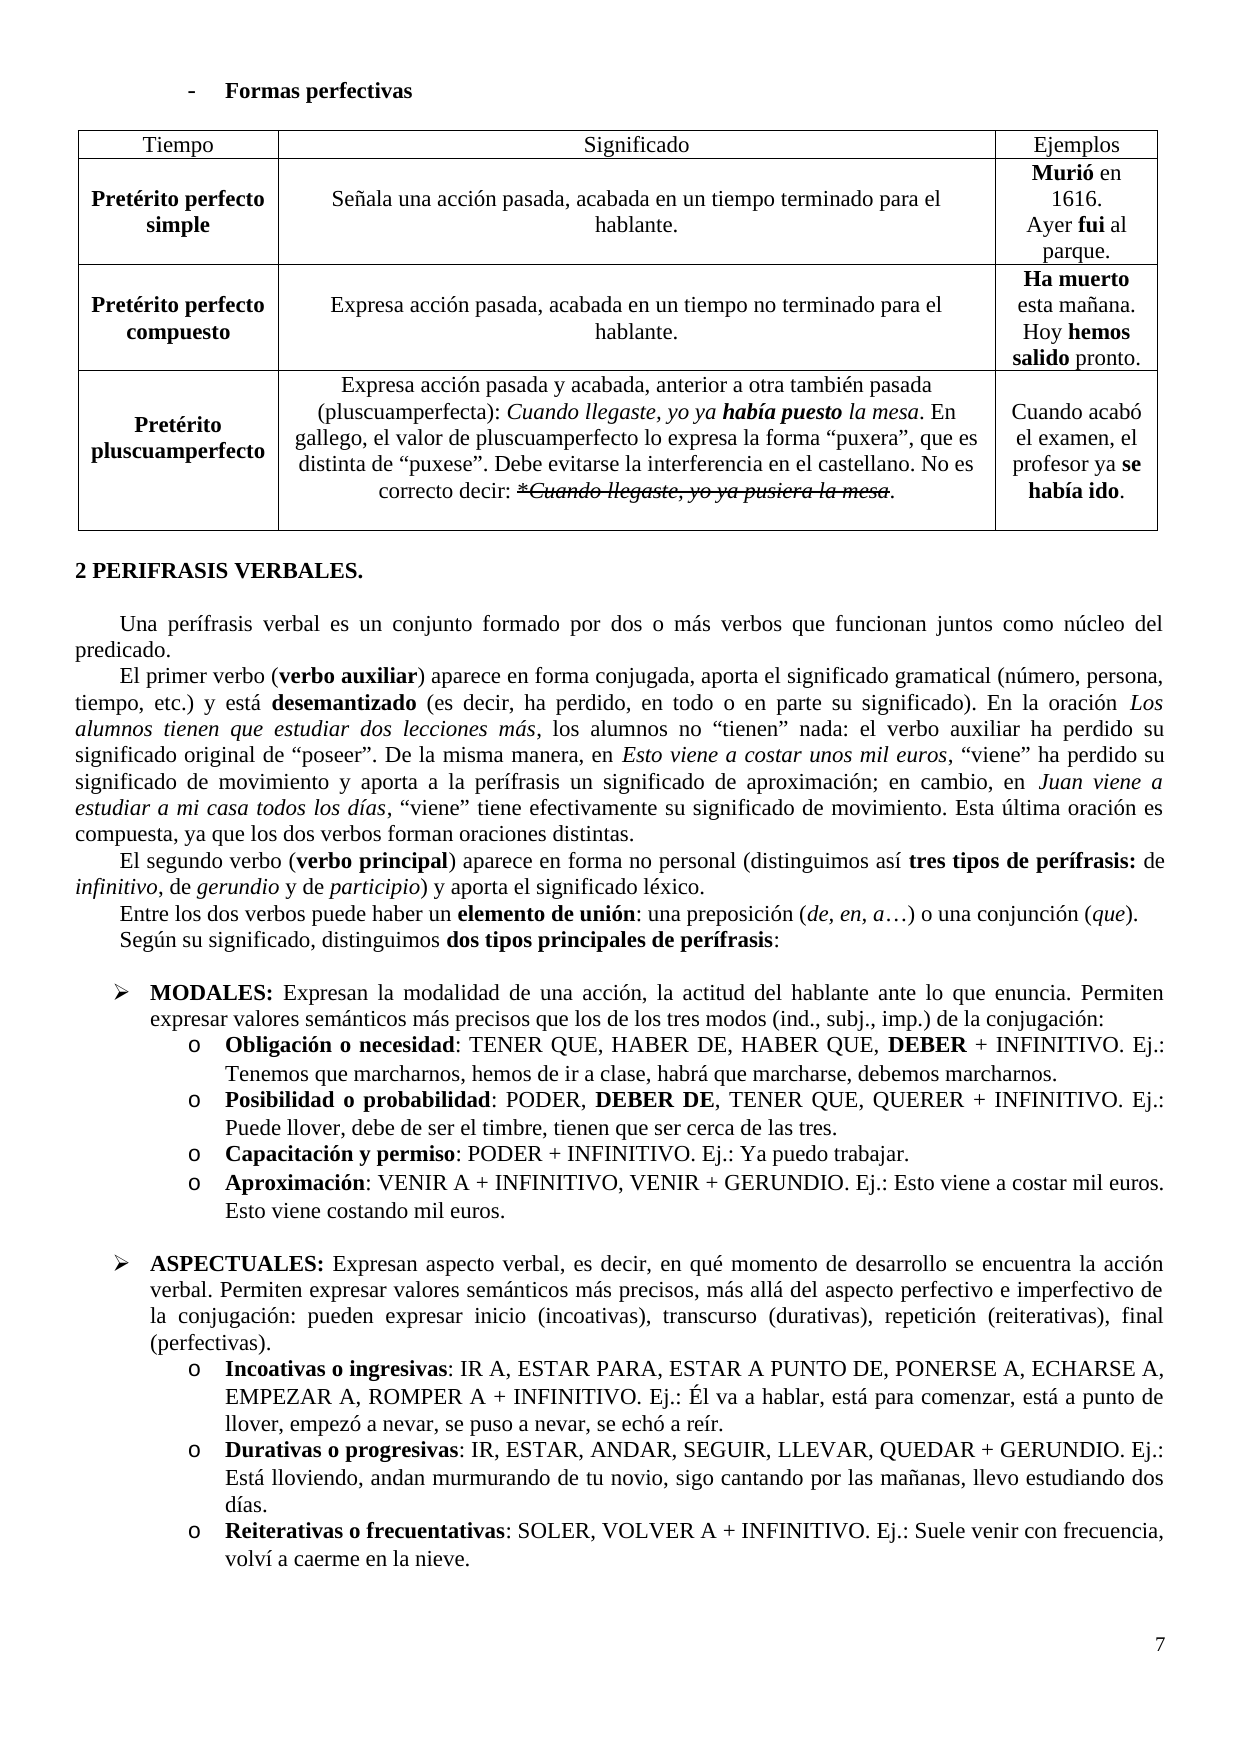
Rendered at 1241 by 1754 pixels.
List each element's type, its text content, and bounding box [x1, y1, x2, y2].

list MODALES: Expresan la modalidad de una acción, la actitud del hablante ante lo que enuncia. Permiten expresar valores semánticos más precisos que los de los tres modos (ind., subj., imp.) de la conjugación: [112, 979, 1165, 1031]
text Según su significado, distinguimos dos tipos principales de perífrasis: [75, 926, 1165, 952]
list Formas perfectivas [187, 75, 1165, 104]
text Entre los dos verbos puede haber un elemento de unión: una preposición (de, en, a…) o una conjunción (que). [75, 899, 1165, 926]
list Incoativas o ingresivas: IR A, ESTAR PARA, ESTAR A PUNTO DE, PONERSE A, ECHARSE A, EMPEZAR A, ROMPER A + INFINITIVO. Ej.: Él va a hablar, está para comenzar, está a punto de llover, empezó a nevar, se puso a nevar, se echó a reír. [187, 1355, 1165, 1436]
list Capacitación y permiso: PODER + INFINITIVO. Ej.: Ya puedo trabajar. [187, 1141, 1165, 1169]
table_cell Expresa acción pasada y acabada, anterior a otra también pasada (pluscuamperfecta): Cuando llegaste, yo ya había puesto la mesa. En gallego, el valor de pluscuamperfecto lo expresa la forma “puxera”, que es distinta de “puxese”. Debe evitarse la interferencia en el castellano. No es correcto decir: *Cuando llegaste, yo ya pusiera la mesa. [279, 371, 995, 529]
table_header Ejemplos [996, 131, 1157, 157]
list Posibilidad o probabilidad: PODER, DEBER DE, TENER QUE, QUERER + INFINITIVO. Ej.: Puede llover, debe de ser el timbre, tienen que ser cerca de las tres. [187, 1086, 1165, 1141]
text El primer verbo (verbo auxiliar) aparece en forma conjugada, aporta el significado gramatical (número, persona, tiempo, etc.) y está desemantizado (es decir, ha perdido, en todo o en parte su significado). En la oración Los alumnos tienen que estudiar dos lecciones más, los alumnos no “tienen” nada: el verbo auxiliar ha perdido su significado original de “poseer”. De la misma manera, en Esto viene a costar unos mil euros, “viene” ha perdido su significado de movimiento y aporta a la perífrasis un significado de aproximación; en cambio, en Juan viene a estudiar a mi casa todos los días, “viene” tiene efectivamente su significado de movimiento. Esta última oración es compuesta, ya que los dos verbos forman oraciones distintas. [75, 662, 1165, 847]
list Reiterativas o frecuentativas: SOLER, VOLVER A + INFINITIVO. Ej.: Suele venir con frecuencia, volví a caerme en la nieve. [187, 1517, 1165, 1572]
text 2 PERIFRASIS VERBALES. [75, 557, 1165, 583]
table_cell Expresa acción pasada, acabada en un tiempo no terminado para el hablante. [279, 265, 995, 370]
table_header Significado [279, 131, 995, 157]
table_cell Señala una acción pasada, acabada en un tiempo terminado para el hablante. [279, 159, 995, 264]
list ASPECTUALES: Expresan aspecto verbal, es decir, en qué momento de desarrollo se encuentra la acción verbal. Permiten expresar valores semánticos más precisos, más allá del aspecto perfectivo e imperfectivo de la conjugación: pueden expresar inicio (incoativas), transcurso (durativas), repetición (reiterativas), final (perfectivas). [112, 1250, 1165, 1355]
text Una perífrasis verbal es un conjunto formado por dos o más verbos que funcionan juntos como núcleo del predicado. [75, 610, 1165, 662]
text El segundo verbo (verbo principal) aparece en forma no personal (distinguimos así tres tipos de perífrasis: de infinitivo, de gerundio y de participio) y aporta el significado léxico. [75, 847, 1165, 899]
list Obligación o necesidad: TENER QUE, HABER DE, HABER QUE, DEBER + INFINITIVO. Ej.: Tenemos que marcharnos, hemos de ir a clase, habrá que marcharse, debemos marcharnos. [187, 1031, 1165, 1086]
table_header Tiempo [79, 131, 278, 157]
table_cell Pretérito perfecto simple [79, 159, 278, 264]
list Aproximación: VENIR A + INFINITIVO, VENIR + GERUNDIO. Ej.: Esto viene a costar mil euros. Esto viene costando mil euros. [187, 1169, 1165, 1223]
table_cell Ha muerto esta mañana. Hoy hemos salido pronto. [996, 265, 1157, 370]
table_cell Cuando acabó el examen, el profesor ya se había ido. [996, 371, 1157, 529]
table_cell Murió en 1616. Ayer fui al parque. [996, 159, 1157, 264]
list Durativas o progresivas: IR, ESTAR, ANDAR, SEGUIR, LLEVAR, QUEDAR + GERUNDIO. Ej.: Está lloviendo, andan murmurando de tu novio, sigo cantando por las mañanas, llevo estudiando dos días. [187, 1436, 1165, 1517]
table_cell Pretérito perfecto compuesto [79, 265, 278, 370]
table_cell Pretérito pluscuamperfecto [79, 371, 278, 529]
